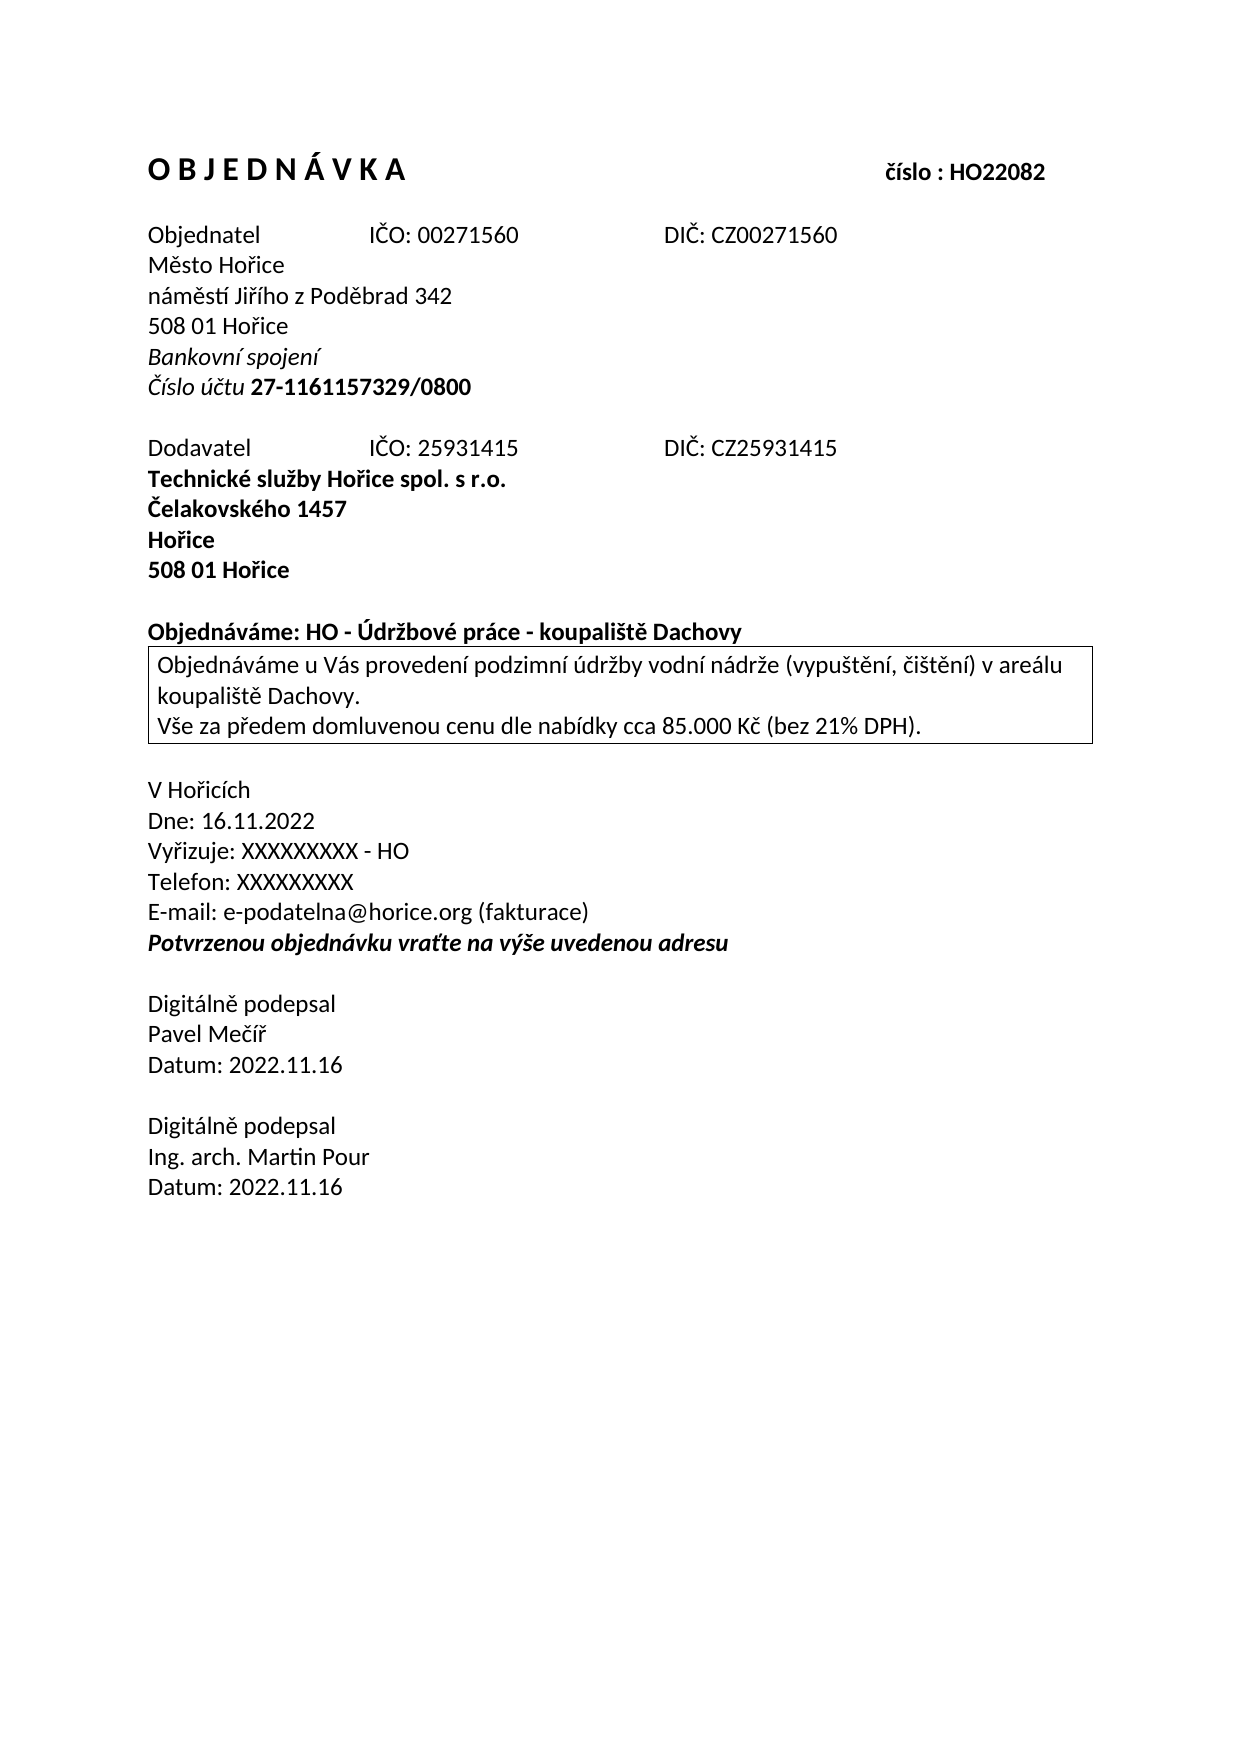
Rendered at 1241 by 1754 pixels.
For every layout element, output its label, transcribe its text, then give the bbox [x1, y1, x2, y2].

text Datum: 2022.11.16 [148, 1049, 1093, 1080]
text Čelakovského 1457 [148, 493, 1093, 524]
text Vše za předem domluvenou cenu dle nabídky cca 85.000 Kč (bez 21% DPH). [149, 707, 1092, 743]
text Digitálně podepsal [148, 988, 1093, 1019]
text 508 01 Hořice [148, 310, 1093, 341]
text Bankovní spojení [148, 341, 1093, 371]
text Objednatel IČO: 00271560 DIČ: CZ00271560 [148, 219, 1093, 249]
text Digitálně podepsal [148, 1110, 1093, 1141]
text Objednáváme: HO - Údržbové práce - koupaliště Dachovy [148, 616, 1093, 646]
text 508 01 Hořice [148, 554, 1093, 585]
text Ing. arch. Martin Pour [148, 1141, 1093, 1171]
text Technické služby Hořice spol. s r.o. [148, 463, 1093, 493]
text Číslo účtu 27-1161157329/0800 [148, 371, 1093, 402]
text Dne: 16.11.2022 [148, 805, 1093, 836]
text Pavel Mečíř [148, 1019, 1093, 1049]
text V Hořicích [148, 774, 1093, 805]
text Objednáváme u Vás provedení podzimní údržby vodní nádrže (vypuštění, čištění) v areálu koupaliště Dachovy. [149, 647, 1092, 707]
text Telefon: XXXXXXXXX [148, 866, 1093, 897]
text Potvrzenou objednávku vraťte na výše uvedenou adresu [148, 927, 1093, 958]
text E-mail: e-podatelna@horice.org (fakturace) [148, 897, 1093, 927]
text Město Hořice [148, 249, 1093, 280]
text Datum: 2022.11.16 [148, 1171, 1093, 1202]
text Hořice [148, 524, 1093, 554]
text Vyřizuje: XXXXXXXXX - HO [148, 836, 1093, 866]
text náměstí Jiřího z Poděbrad 342 [148, 280, 1093, 310]
text O B J E D N Á V K A číslo : HO22082 [148, 148, 1093, 188]
text Dodavatel IČO: 25931415 DIČ: CZ25931415 [148, 432, 1093, 463]
